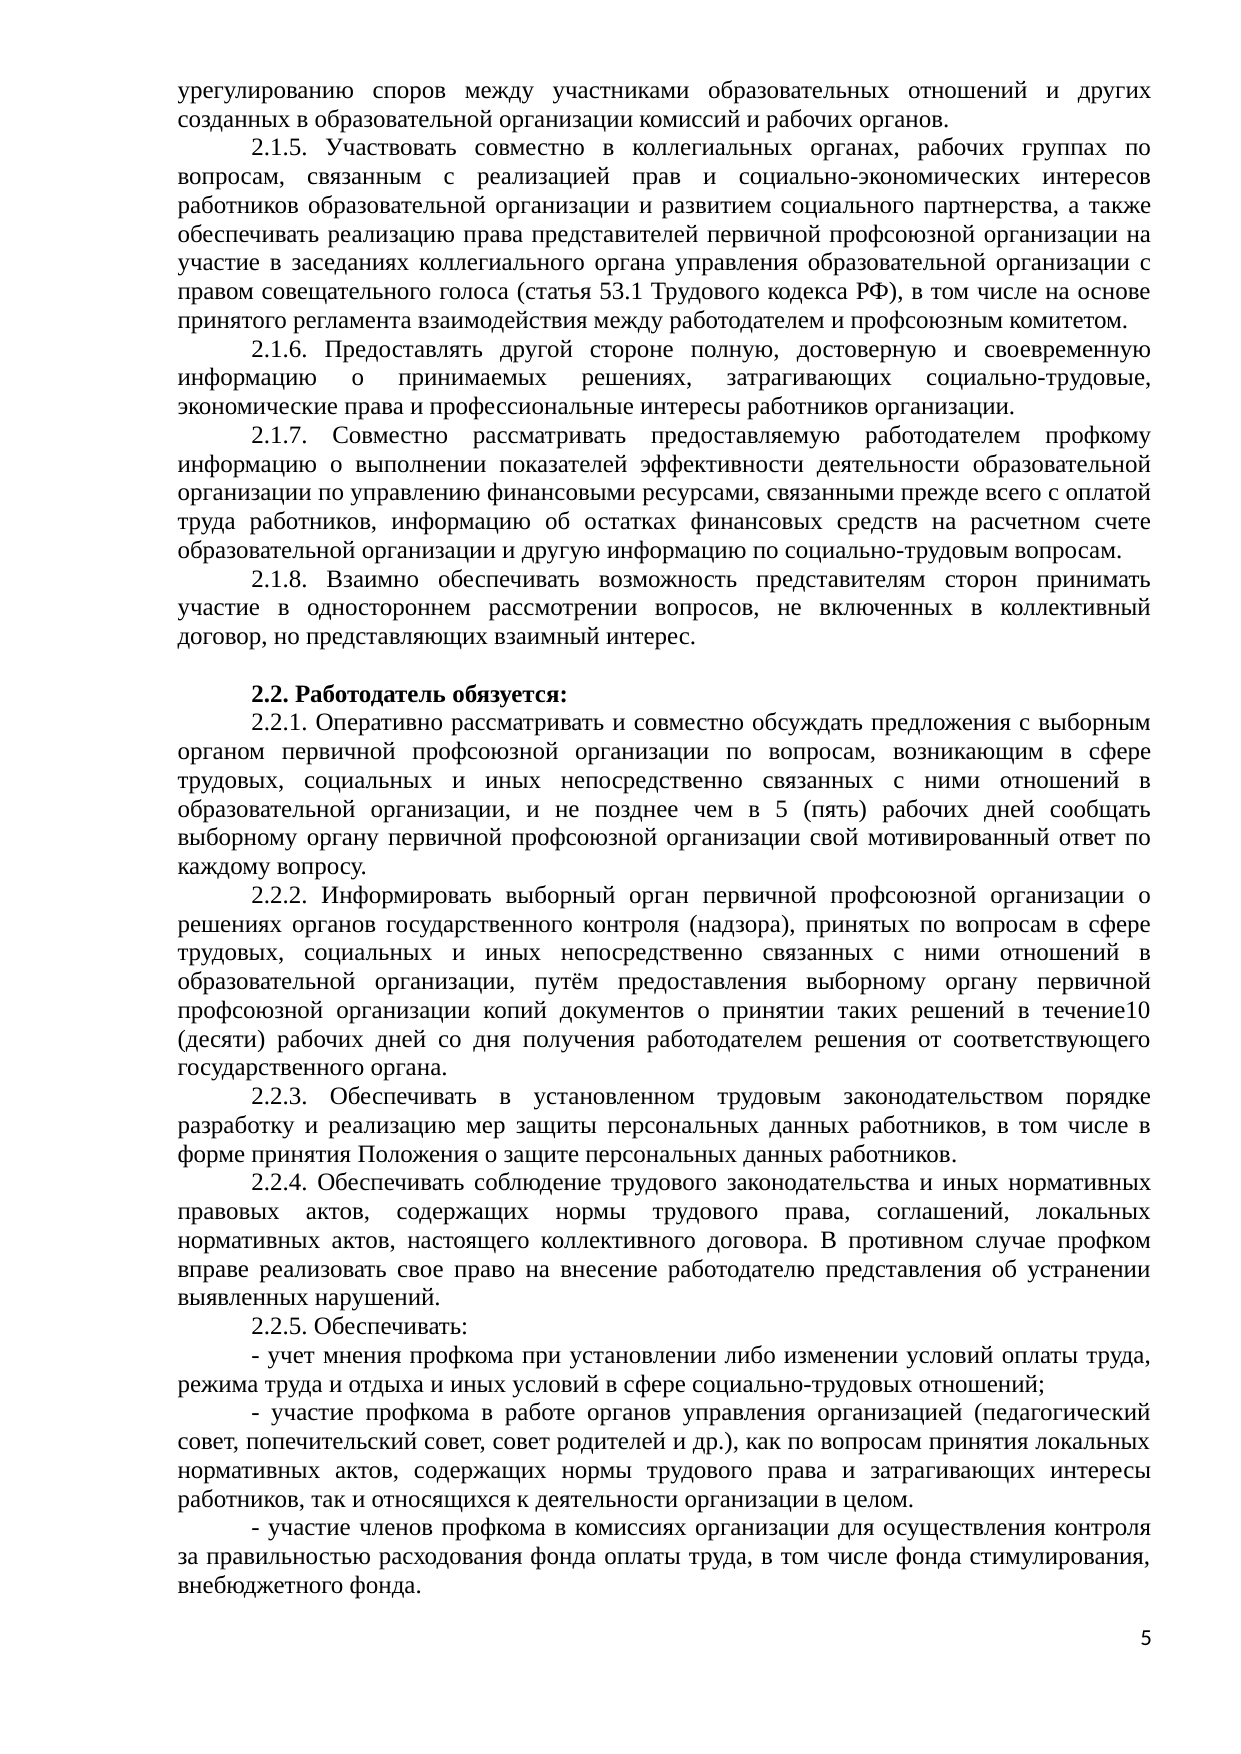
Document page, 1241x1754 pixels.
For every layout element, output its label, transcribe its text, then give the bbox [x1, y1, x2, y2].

text 2.2.2. Информировать выборный орган первичной профсоюзной организации о решениях органов государственного контроля (надзора), принятых по вопросам в сфере трудовых, социальных и иных непосредственно связанных с ними отношений в образовательной организации, путём предоставления выборному органу первичной профсоюзной организации копий документов о принятии таких решений в течение10 (десяти) рабочих дней со дня получения работодателем решения от соответствующего государственного органа. [177, 880, 1152, 1081]
text 2.2. Работодатель обязуется: [177, 679, 1152, 707]
text 2.1.6. Предоставлять другой стороне полную, достоверную и своевременную информацию о принимаемых решениях, затрагивающих социально-трудовые, экономические права и профессиональные интересы работников организации. [177, 334, 1152, 420]
text - учет мнения профкома при установлении либо изменении условий оплаты труда, режима труда и отдыха и иных условий в сфере социально-трудовых отношений; [177, 1340, 1152, 1397]
text - участие членов профкома в комиссиях организации для осуществления контроля за правильностью расходования фонда оплаты труда, в том числе фонда стимулирования, внебюджетного фонда. [177, 1512, 1152, 1599]
text урегулированию споров между участниками образовательных отношений и других созданных в образовательной организации комиссий и рабочих органов. [177, 75, 1152, 132]
text 2.2.4. Обеспечивать соблюдение трудового законодательства и иных нормативных правовых актов, содержащих нормы трудового права, соглашений, локальных нормативных актов, настоящего коллективного договора. В противном случае профком вправе реализовать свое право на внесение работодателю представления об устранении выявленных нарушений. [177, 1167, 1152, 1311]
text 2.2.3. Обеспечивать в установленном трудовым законодательством порядке разработку и реализацию мер защиты персональных данных работников, в том числе в форме принятия Положения о защите персональных данных работников. [177, 1081, 1152, 1167]
text 2.1.7. Совместно рассматривать предоставляемую работодателем профкому информацию о выполнении показателей эффективности деятельности образовательной организации по управлению финансовыми ресурсами, связанными прежде всего с оплатой труда работников, информацию об остатках финансовых средств на расчетном счете образовательной организации и другую информацию по социально-трудовым вопросам. [177, 420, 1152, 564]
text 2.1.8. Взаимно обеспечивать возможность представителям сторон принимать участие в одностороннем рассмотрении вопросов, не включенных в коллективный договор, но представляющих взаимный интерес. [177, 564, 1152, 650]
text 2.2.5. Обеспечивать: [177, 1311, 1152, 1340]
text 2.2.1. Оперативно рассматривать и совместно обсуждать предложения с выборным органом первичной профсоюзной организации по вопросам, возникающим в сфере трудовых, социальных и иных непосредственно связанных с ними отношений в образовательной организации, и не позднее чем в 5 (пять) рабочих дней сообщать выборному органу первичной профсоюзной организации свой мотивированный ответ по каждому вопросу. [177, 707, 1152, 880]
text - участие профкома в работе органов управления организацией (педагогический совет, попечительский совет, совет родителей и др.), как по вопросам принятия локальных нормативных актов, содержащих нормы трудового права и затрагивающих интересы работников, так и относящихся к деятельности организации в целом. [177, 1397, 1152, 1512]
text 2.1.5. Участвовать совместно в коллегиальных органах, рабочих группах по вопросам, связанным с реализацией прав и социально-экономических интересов работников образовательной организации и развитием социального партнерства, а также обеспечивать реализацию права представителей первичной профсоюзной организации на участие в заседаниях коллегиального органа управления образовательной организации с правом совещательного голоса (статья 53.1 Трудового кодекса РФ), в том числе на основе принятого регламента взаимодействия между работодателем и профсоюзным комитетом. [177, 132, 1152, 334]
